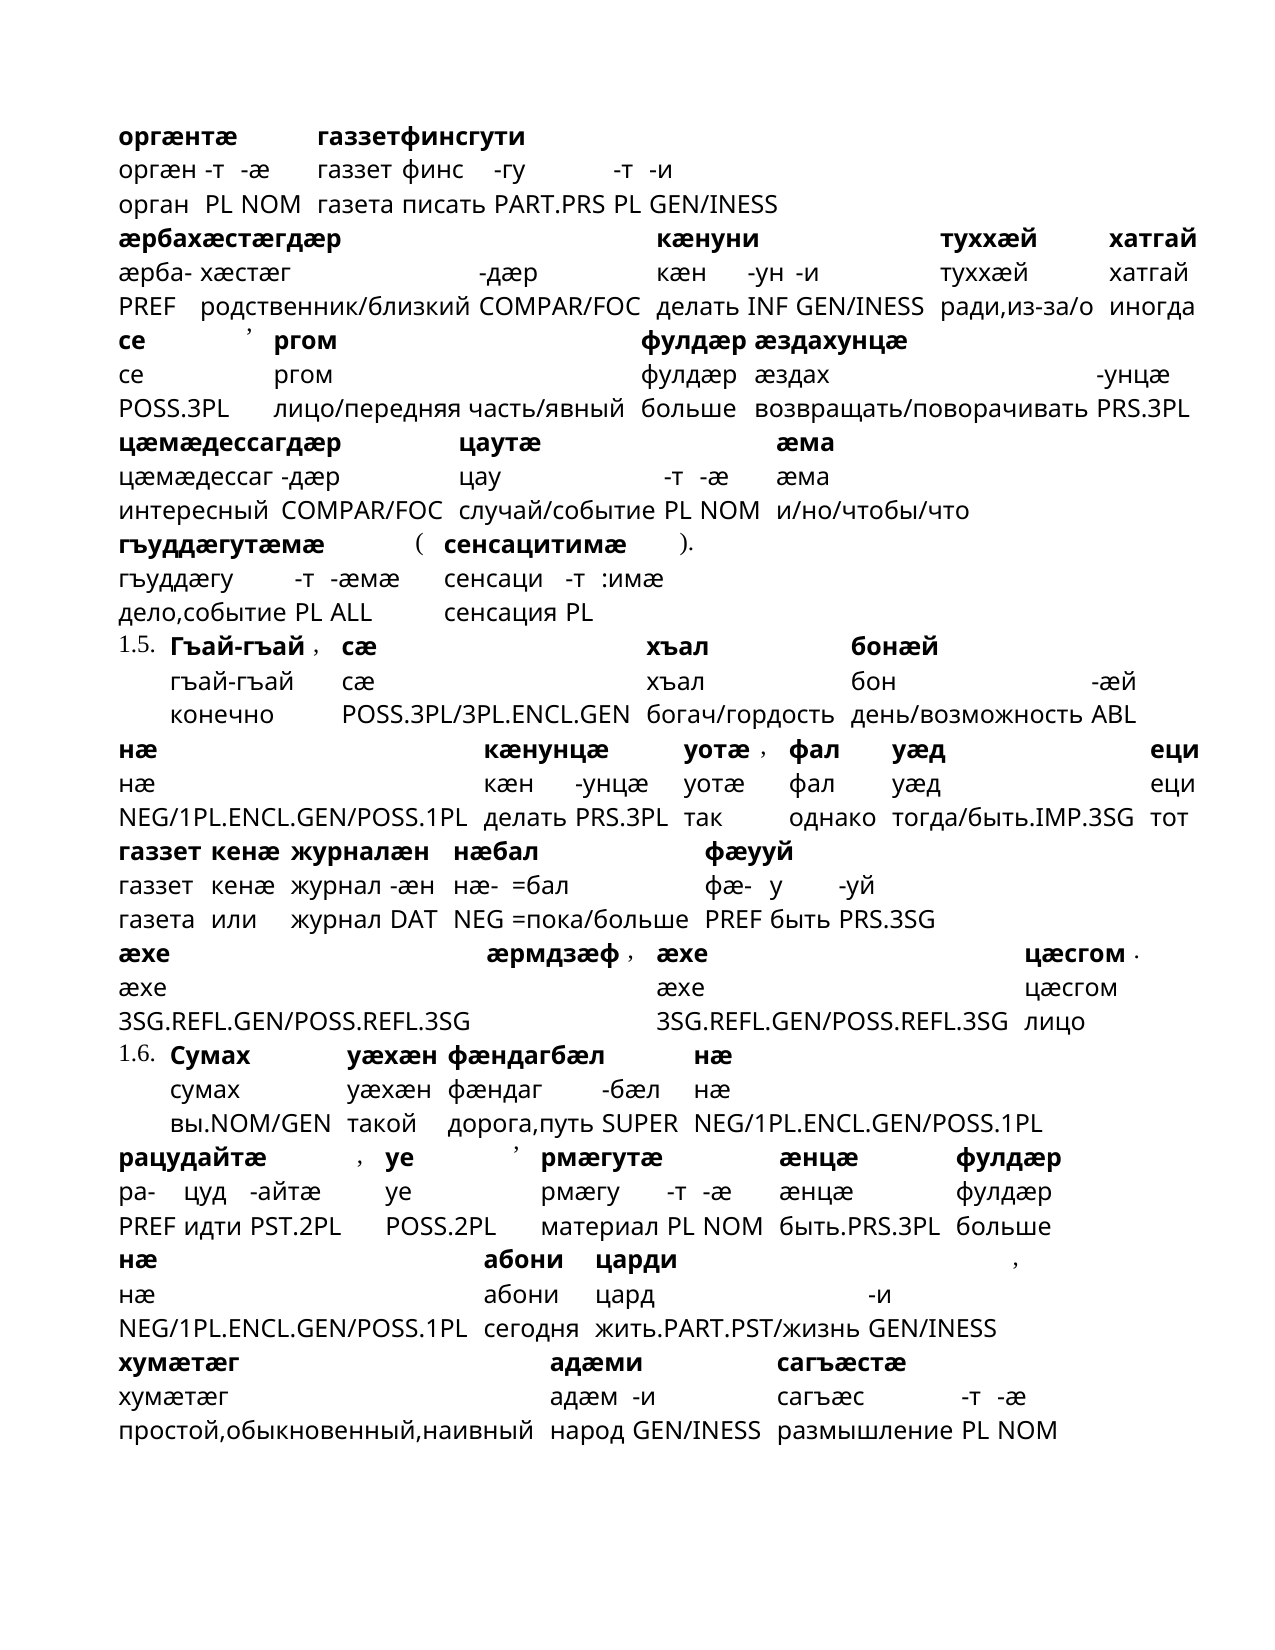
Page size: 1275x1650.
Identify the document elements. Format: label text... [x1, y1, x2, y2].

text æма [776, 459, 970, 493]
text PL [204, 186, 233, 220]
text NOM [702, 1208, 764, 1242]
text еци [1150, 765, 1196, 799]
text цæсгом [1024, 970, 1118, 1004]
text фæндаг [447, 1072, 594, 1106]
text рмæгу [540, 1174, 659, 1208]
text делать [483, 799, 567, 833]
text -ун [747, 254, 788, 288]
text бон [851, 663, 1083, 697]
text ( [415, 527, 436, 556]
text цæмæдессагдæр [118, 425, 451, 459]
text ABL [1091, 697, 1137, 731]
text фæндагбæл [447, 1038, 686, 1072]
text финс [402, 152, 486, 186]
text PREF [704, 902, 762, 936]
text сенсация [444, 595, 558, 629]
text -æн [389, 867, 438, 902]
text уæд [892, 765, 1135, 799]
text у [769, 867, 831, 902]
text 3SG.REFL.GEN/POSS.REFL.3SG [656, 1004, 1009, 1038]
text уæхæн [347, 1072, 432, 1106]
text цуд [183, 1174, 242, 1208]
text оргæн [118, 152, 197, 186]
text =бал [512, 867, 689, 902]
text газзет [118, 867, 195, 902]
text PREF [118, 288, 192, 322]
text сагъæстæ [777, 1344, 1066, 1378]
text GEN/INESS [632, 1412, 761, 1447]
text POSS.3PL [118, 391, 229, 425]
text бонæй [851, 629, 1144, 663]
text хъал [646, 663, 836, 697]
text се [118, 322, 237, 357]
text нæ [693, 1038, 1051, 1072]
text POSS.3PL/3PL.ENCL.GEN [341, 697, 631, 731]
text -т [961, 1378, 989, 1412]
text ’ [512, 1140, 533, 1169]
text дело,событие [118, 595, 287, 629]
text -и [632, 1378, 761, 1412]
text -æ [997, 1378, 1058, 1412]
text туххæй [940, 254, 1094, 288]
text POSS.2PL [385, 1208, 497, 1242]
text PL [294, 595, 323, 629]
text уотæ [683, 731, 753, 765]
text материал [540, 1208, 659, 1242]
text интересный [118, 493, 273, 527]
text или [211, 902, 276, 936]
text хумæтæг [118, 1378, 534, 1412]
text ргом [273, 322, 633, 357]
text цæсгом [1024, 936, 1126, 970]
text PRS.3PL [575, 799, 668, 833]
text PL [667, 1208, 695, 1242]
text нæ [118, 765, 468, 799]
text GEN/INESS [649, 186, 778, 220]
text PART.PRS [494, 186, 606, 220]
text простой,обыкновенный,наивный [118, 1412, 534, 1447]
text абони [483, 1242, 587, 1276]
text DAT [389, 902, 438, 936]
text газзет [118, 833, 203, 867]
text цаутæ [458, 425, 768, 459]
text ргом [273, 357, 625, 391]
text цау [458, 459, 656, 493]
text æрмдзæф [486, 936, 620, 970]
text газета [317, 186, 394, 220]
text кæнуни [656, 220, 932, 254]
text æздахунцæ [754, 322, 1198, 357]
text хæстæг [200, 254, 471, 288]
text хатгай [1109, 254, 1196, 288]
text еци [1150, 731, 1203, 765]
text -т [663, 459, 692, 493]
text гъай-гъай [169, 663, 294, 697]
text быть.PRS.3PL [779, 1208, 941, 1242]
text Гъай-гъай [169, 629, 305, 663]
text журнал [291, 902, 382, 936]
text больше [641, 391, 737, 425]
text -æ [699, 459, 761, 493]
text фулдæр [956, 1174, 1053, 1208]
text народ [549, 1412, 624, 1447]
text фулдæр [641, 322, 747, 357]
text нæ [118, 1276, 468, 1310]
text -дæр [281, 459, 443, 493]
text NOM [699, 493, 761, 527]
text æздах [754, 357, 1089, 391]
text æма [776, 425, 978, 459]
text и/но/чтобы/что [776, 493, 970, 527]
text кæн [656, 254, 740, 288]
text COMPAR/FOC [281, 493, 443, 527]
text уотæ [683, 765, 745, 799]
text родственник/близкий [200, 288, 471, 322]
text -т [565, 561, 593, 595]
text возвращать/поворачивать [754, 391, 1089, 425]
text лицо [1024, 1004, 1118, 1038]
text туххæй [940, 220, 1101, 254]
text PL [613, 186, 641, 220]
text -бæл [602, 1072, 678, 1106]
text NEG/1PL.ENCL.GEN/POSS.1PL [118, 1310, 468, 1344]
text PREF [118, 1208, 176, 1242]
text газзет [317, 152, 394, 186]
text нæ [118, 1242, 476, 1276]
text . [1133, 936, 1154, 964]
text , [313, 629, 334, 658]
text -и [868, 1276, 997, 1310]
text -æ [702, 1174, 764, 1208]
text PL [961, 1412, 989, 1447]
text æрбахæстæгдæр [118, 220, 648, 254]
text писать [402, 186, 486, 220]
text фæууй [704, 833, 943, 867]
text 1.6. [118, 1038, 162, 1067]
text PL [565, 595, 593, 629]
text сæ [341, 629, 638, 663]
text фал [789, 731, 884, 765]
text быть [769, 902, 831, 936]
text такой [347, 1106, 432, 1140]
text рацудайтæ [118, 1140, 349, 1174]
text нæ [693, 1072, 1043, 1106]
text кенæ [211, 867, 276, 902]
text день/возможность [851, 697, 1083, 731]
text уе [385, 1174, 497, 1208]
text сегодня [483, 1310, 580, 1344]
text сагъæс [777, 1378, 953, 1412]
text фал [789, 765, 877, 799]
text -гу [494, 152, 606, 186]
text =пока/больше [512, 902, 689, 936]
text жить.PART.PST/жизнь [595, 1310, 860, 1344]
text PST.2PL [249, 1208, 342, 1242]
text GEN/INESS [868, 1310, 997, 1344]
text идти [183, 1208, 242, 1242]
text GEN/INESS [795, 288, 925, 322]
text -унцæ [1096, 357, 1190, 391]
text сенсацитимæ [444, 527, 672, 561]
text адæм [549, 1378, 624, 1412]
text дорога,путь [447, 1106, 594, 1140]
text -дæр [478, 254, 641, 288]
text лицо/передняя часть/явный [273, 391, 625, 425]
text гъуддæгу [118, 561, 287, 595]
text ради,из-за/о [940, 288, 1094, 322]
text газзетфинсгути [317, 118, 786, 152]
text -и [795, 254, 925, 288]
text фулдæр [956, 1140, 1062, 1174]
text æрба- [118, 254, 192, 288]
text æнцæ [779, 1140, 948, 1174]
text нæ [118, 731, 476, 765]
text -т [613, 152, 641, 186]
text иногда [1109, 288, 1196, 322]
text :имæ [601, 561, 664, 595]
text вы.NOM/GEN [169, 1106, 332, 1140]
text хъал [646, 629, 843, 663]
text -унцæ [575, 765, 668, 799]
text æхе [118, 936, 479, 970]
text гъуддæгутæмæ [118, 527, 408, 561]
text INF [747, 288, 788, 322]
text кенæ [211, 833, 283, 867]
text сæ [341, 663, 631, 697]
text се [118, 357, 229, 391]
text NOM [240, 186, 302, 220]
text случай/событие [458, 493, 656, 527]
text Сумах [169, 1038, 339, 1072]
text -т [294, 561, 323, 595]
text хатгай [1109, 220, 1203, 254]
text царди [595, 1242, 1005, 1276]
text PRS.3PL [1096, 391, 1190, 425]
text уе [385, 1140, 504, 1174]
text фæ- [704, 867, 762, 902]
text -т [204, 152, 233, 186]
text NOM [997, 1412, 1058, 1447]
text орган [118, 186, 197, 220]
text размышление [777, 1412, 953, 1447]
text журнал [291, 867, 382, 902]
text сумах [169, 1072, 332, 1106]
text ’ [245, 322, 266, 351]
text кæн [483, 765, 567, 799]
text однако [789, 799, 877, 833]
text газета [118, 902, 195, 936]
text 1.5. [118, 629, 162, 658]
text -уй [838, 867, 936, 902]
text так [683, 799, 745, 833]
text -т [667, 1174, 695, 1208]
text нæбал [453, 833, 697, 867]
text хумæтæг [118, 1344, 542, 1378]
text больше [956, 1208, 1053, 1242]
text æхе [118, 970, 471, 1004]
text SUPER [602, 1106, 678, 1140]
text журналæн [291, 833, 445, 867]
text цæмæдессаг [118, 459, 273, 493]
text тот [1150, 799, 1196, 833]
text 3SG.REFL.GEN/POSS.REFL.3SG [118, 1004, 471, 1038]
text ALL [330, 595, 400, 629]
text абони [483, 1276, 580, 1310]
text -æ [240, 152, 302, 186]
text -æмæ [330, 561, 400, 595]
text тогда/быть.IMP.3SG [892, 799, 1135, 833]
text кæнунцæ [483, 731, 676, 765]
text , [760, 731, 781, 760]
text NEG/1PL.ENCL.GEN/POSS.1PL [693, 1106, 1043, 1140]
text -и [649, 152, 778, 186]
text ра- [118, 1174, 176, 1208]
text -айтæ [249, 1174, 342, 1208]
text оргæнтæ [118, 118, 309, 152]
text сенсаци [444, 561, 558, 595]
text уæд [892, 731, 1142, 765]
text æхе [656, 936, 1017, 970]
text PL [663, 493, 692, 527]
text , [357, 1140, 378, 1169]
text PRS.3SG [838, 902, 936, 936]
text адæми [549, 1344, 769, 1378]
text , [1012, 1242, 1033, 1271]
text NEG [453, 902, 504, 936]
text цард [595, 1276, 860, 1310]
text , [627, 936, 648, 964]
text рмæгутæ [540, 1140, 771, 1174]
text уæхæн [347, 1038, 440, 1072]
text ). [679, 527, 700, 556]
text NEG/1PL.ENCL.GEN/POSS.1PL [118, 799, 468, 833]
text -æй [1091, 663, 1137, 697]
text æхе [656, 970, 1009, 1004]
text конечно [169, 697, 294, 731]
text нæ- [453, 867, 504, 902]
text фулдæр [641, 357, 737, 391]
text богач/гордость [646, 697, 836, 731]
text æнцæ [779, 1174, 941, 1208]
text COMPAR/FOC [478, 288, 641, 322]
text делать [656, 288, 740, 322]
